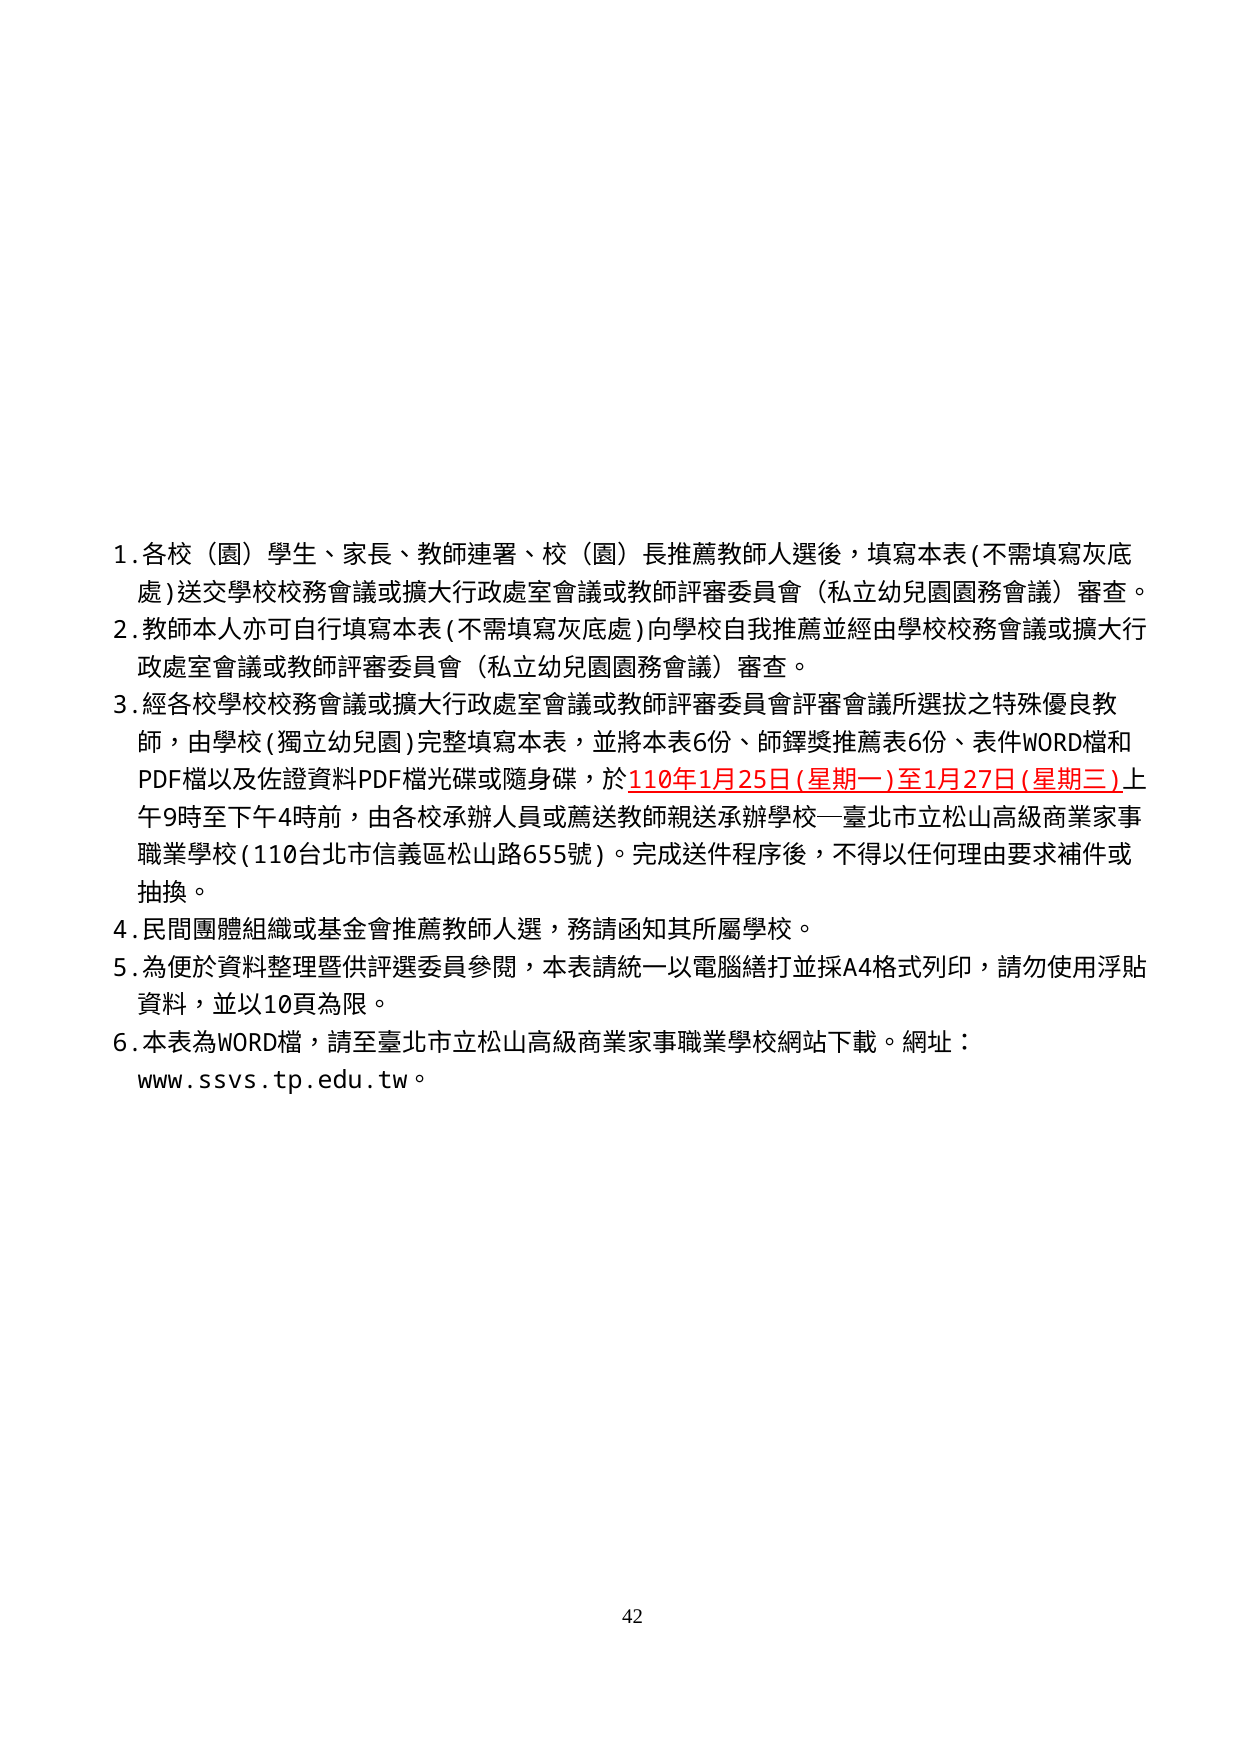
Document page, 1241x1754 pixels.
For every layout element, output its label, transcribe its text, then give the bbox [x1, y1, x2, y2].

text 1.各校（園）學生、家長、教師連署、校（園）長推薦教師人選後，填寫本表(不需填寫灰底處)送交學校校務會議或擴大行政處室會議或教師評審委員會（私立幼兒園園務會議）審查。 [112, 534, 1170, 609]
text 4.民間團體組織或基金會推薦教師人選，務請函知其所屬學校。 [112, 909, 1152, 946]
text 2.教師本人亦可自行填寫本表(不需填寫灰底處)向學校自我推薦並經由學校校務會議或擴大行政處室會議或教師評審委員會（私立幼兒園園務會議）審查。 [112, 609, 1152, 684]
text 3.經各校學校校務會議或擴大行政處室會議或教師評審委員會評審會議所選拔之特殊優良教師，由學校(獨立幼兒園)完整填寫本表，並將本表6份、師鐸獎推薦表6份、表件WORD檔和PDF檔以及佐證資料PDF檔光碟或隨身碟，於110年1月25日(星期一)至1月27日(星期三)上午9時至下午4時前，由各校承辦人員或薦送教師親送承辦學校─臺北市立松山高級商業家事職業學校(110台北市信義區松山路655號)。完成送件程序後，不得以任何理由要求補件或抽換。 [112, 684, 1152, 909]
text 6.本表為WORD檔，請至臺北市立松山高級商業家事職業學校網站下載。網址：www.ssvs.tp.edu.tw。 [112, 1021, 1199, 1096]
text 5.為便於資料整理暨供評選委員參閱，本表請統一以電腦繕打並採A4格式列印，請勿使用浮貼資料，並以10頁為限。 [112, 946, 1152, 1021]
